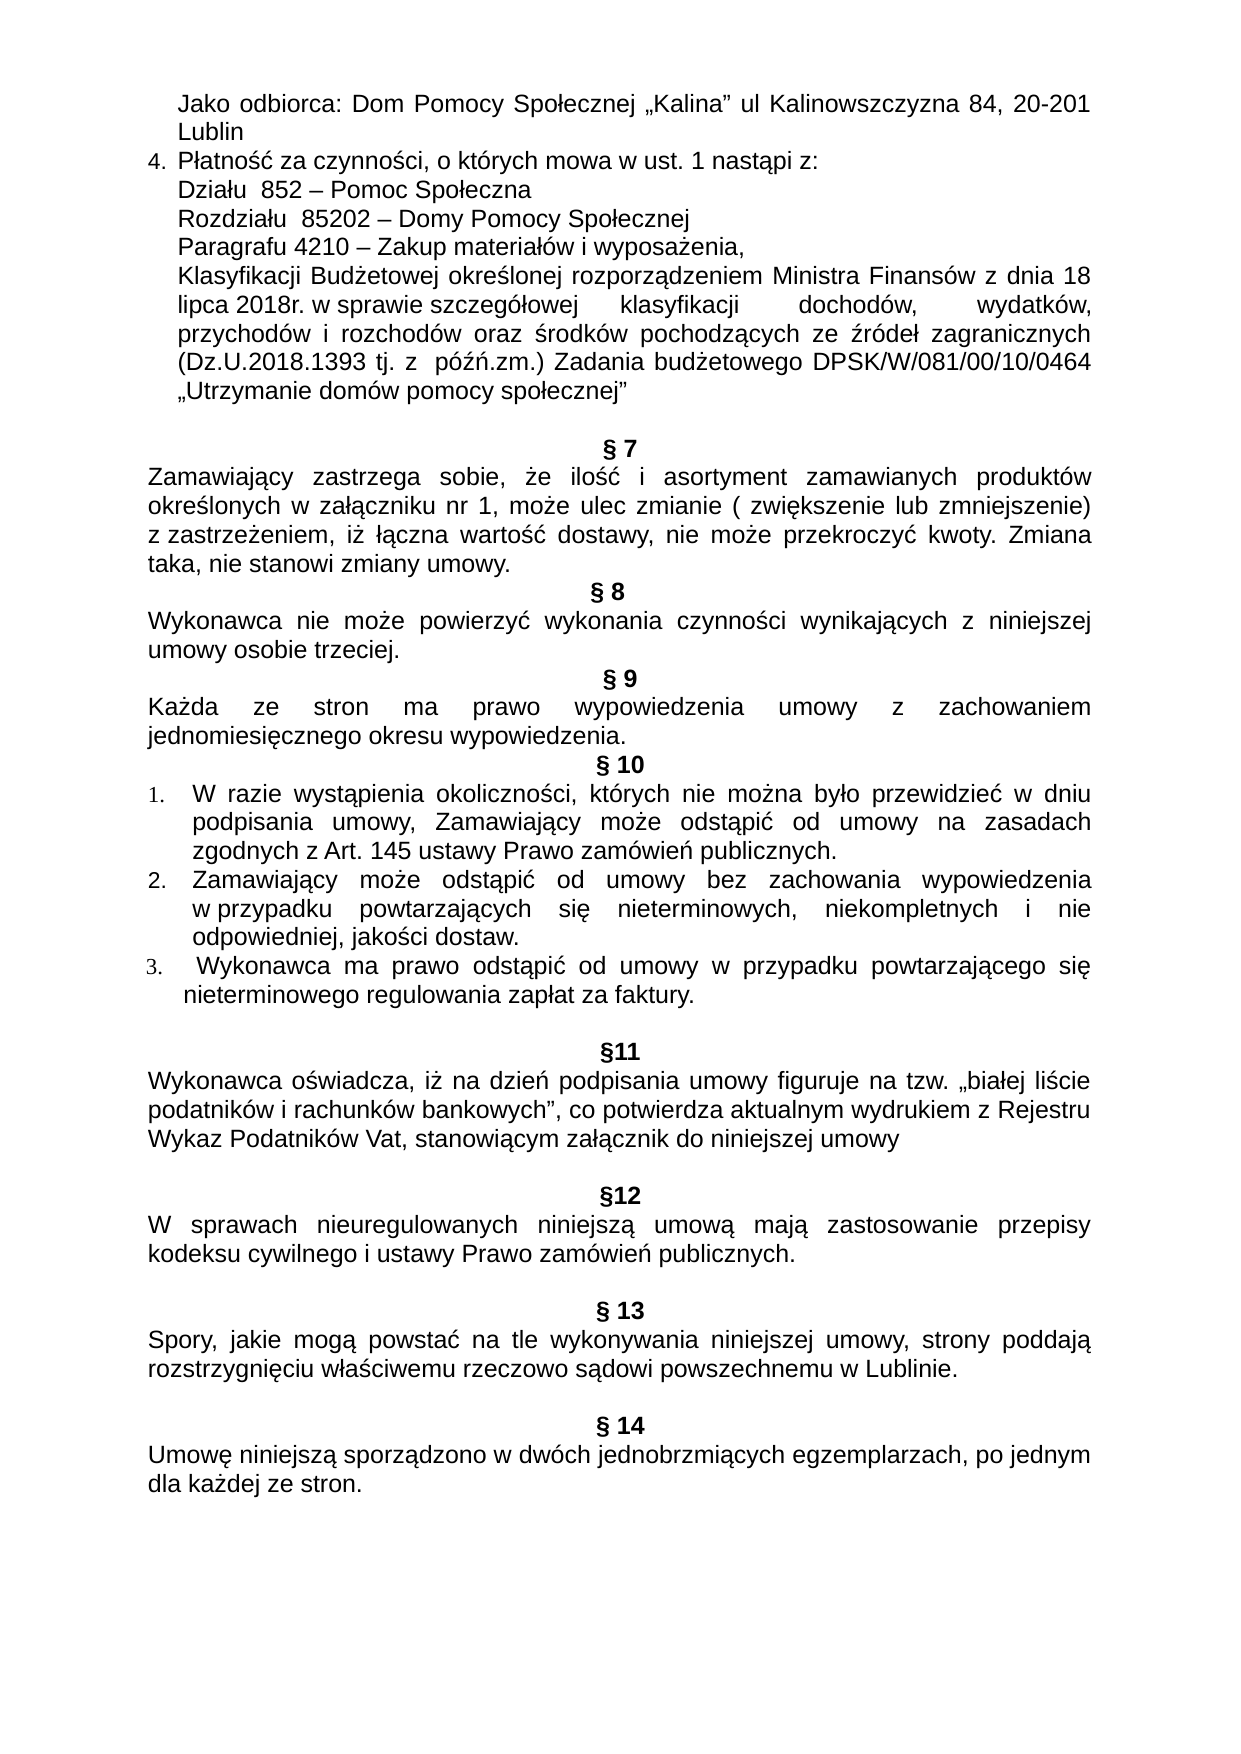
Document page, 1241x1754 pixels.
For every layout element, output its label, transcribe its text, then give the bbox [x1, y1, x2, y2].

text Klasyfikacji Budżetowej określonej rozporządzeniem Ministra Finansów z dnia 18 lipca 2018r. w sprawie szczegółowej klasyfikacji dochodów, wydatków, przychodów i rozchodów oraz środków pochodzących ze źródeł zagranicznych (Dz.U.2018.1393 tj. z późń.zm.) Zadania budżetowego DPSK/W/081/00/10/0464 „Utrzymanie domów pomocy społecznej” [177, 261, 1092, 405]
list W razie wystąpienia okoliczności, których nie można było przewidzieć w dniu podpisania umowy, Zamawiający może odstąpić od umowy na zasadach zgodnych z Art. 145 ustawy Prawo zamówień publicznych. [148, 779, 1092, 865]
text Umowę niniejszą sporządzono w dwóch jednobrzmiących egzemplarzach, po jednym dla każdej ze stron. [148, 1440, 1092, 1497]
text W sprawach nieuregulowanych niniejszą umową mają zastosowanie przepisy kodeksu cywilnego i ustawy Prawo zamówień publicznych. [148, 1210, 1092, 1267]
text Jako odbiorca: Dom Pomocy Społecznej „Kalina” ul Kalinowszczyzna 84, 20-201 Lublin [177, 89, 1092, 146]
text Rozdziału 85202 – Domy Pomocy Społecznej [148, 204, 1092, 232]
list Wykonawca ma prawo odstąpić od umowy w przypadku powtarzającego się nieterminowego regulowania zapłat za faktury. [146, 951, 1092, 1009]
text § 8 [148, 577, 1092, 606]
list Zamawiający może odstąpić od umowy bez zachowania wypowiedzenia w przypadku powtarzających się nieterminowych, niekompletnych i nie odpowiedniej, jakości dostaw. [148, 865, 1092, 951]
text Wykonawca oświadcza, iż na dzień podpisania umowy figuruje na tzw. „białej liście podatników i rachunków bankowych”, co potwierdza aktualnym wydrukiem z Rejestru Wykaz Podatników Vat, stanowiącym załącznik do niniejszej umowy [148, 1066, 1092, 1152]
text Spory, jakie mogą powstać na tle wykonywania niniejszej umowy, strony poddają rozstrzygnięciu właściwemu rzeczowo sądowi powszechnemu w Lublinie. [148, 1325, 1092, 1382]
text § 14 [148, 1411, 1092, 1440]
list Płatność za czynności, o których mowa w ust. 1 nastąpi z: [148, 146, 1092, 175]
text § 10 [148, 750, 1092, 779]
text Wykonawca nie może powierzyć wykonania czynności wynikających z niniejszej umowy osobie trzeciej. [148, 606, 1092, 664]
text Zamawiający zastrzega sobie, że ilość i asortyment zamawianych produktów określonych w załączniku nr 1, może ulec zmianie ( zwiększenie lub zmniejszenie) z zastrzeżeniem, iż łączna wartość dostawy, nie może przekroczyć kwoty. Zmiana taka, nie stanowi zmiany umowy. [148, 462, 1092, 577]
text Paragrafu 4210 – Zakup materiałów i wyposażenia, [148, 232, 1092, 261]
text § 7 [148, 434, 1092, 462]
text §11 [148, 1037, 1092, 1066]
text §12 [148, 1181, 1092, 1210]
text § 9 [148, 664, 1092, 692]
text Działu 852 – Pomoc Społeczna [177, 175, 1092, 204]
text § 13 [148, 1296, 1092, 1325]
text Każda ze stron ma prawo wypowiedzenia umowy z zachowaniem jednomiesięcznego okresu wypowiedzenia. [148, 692, 1092, 750]
